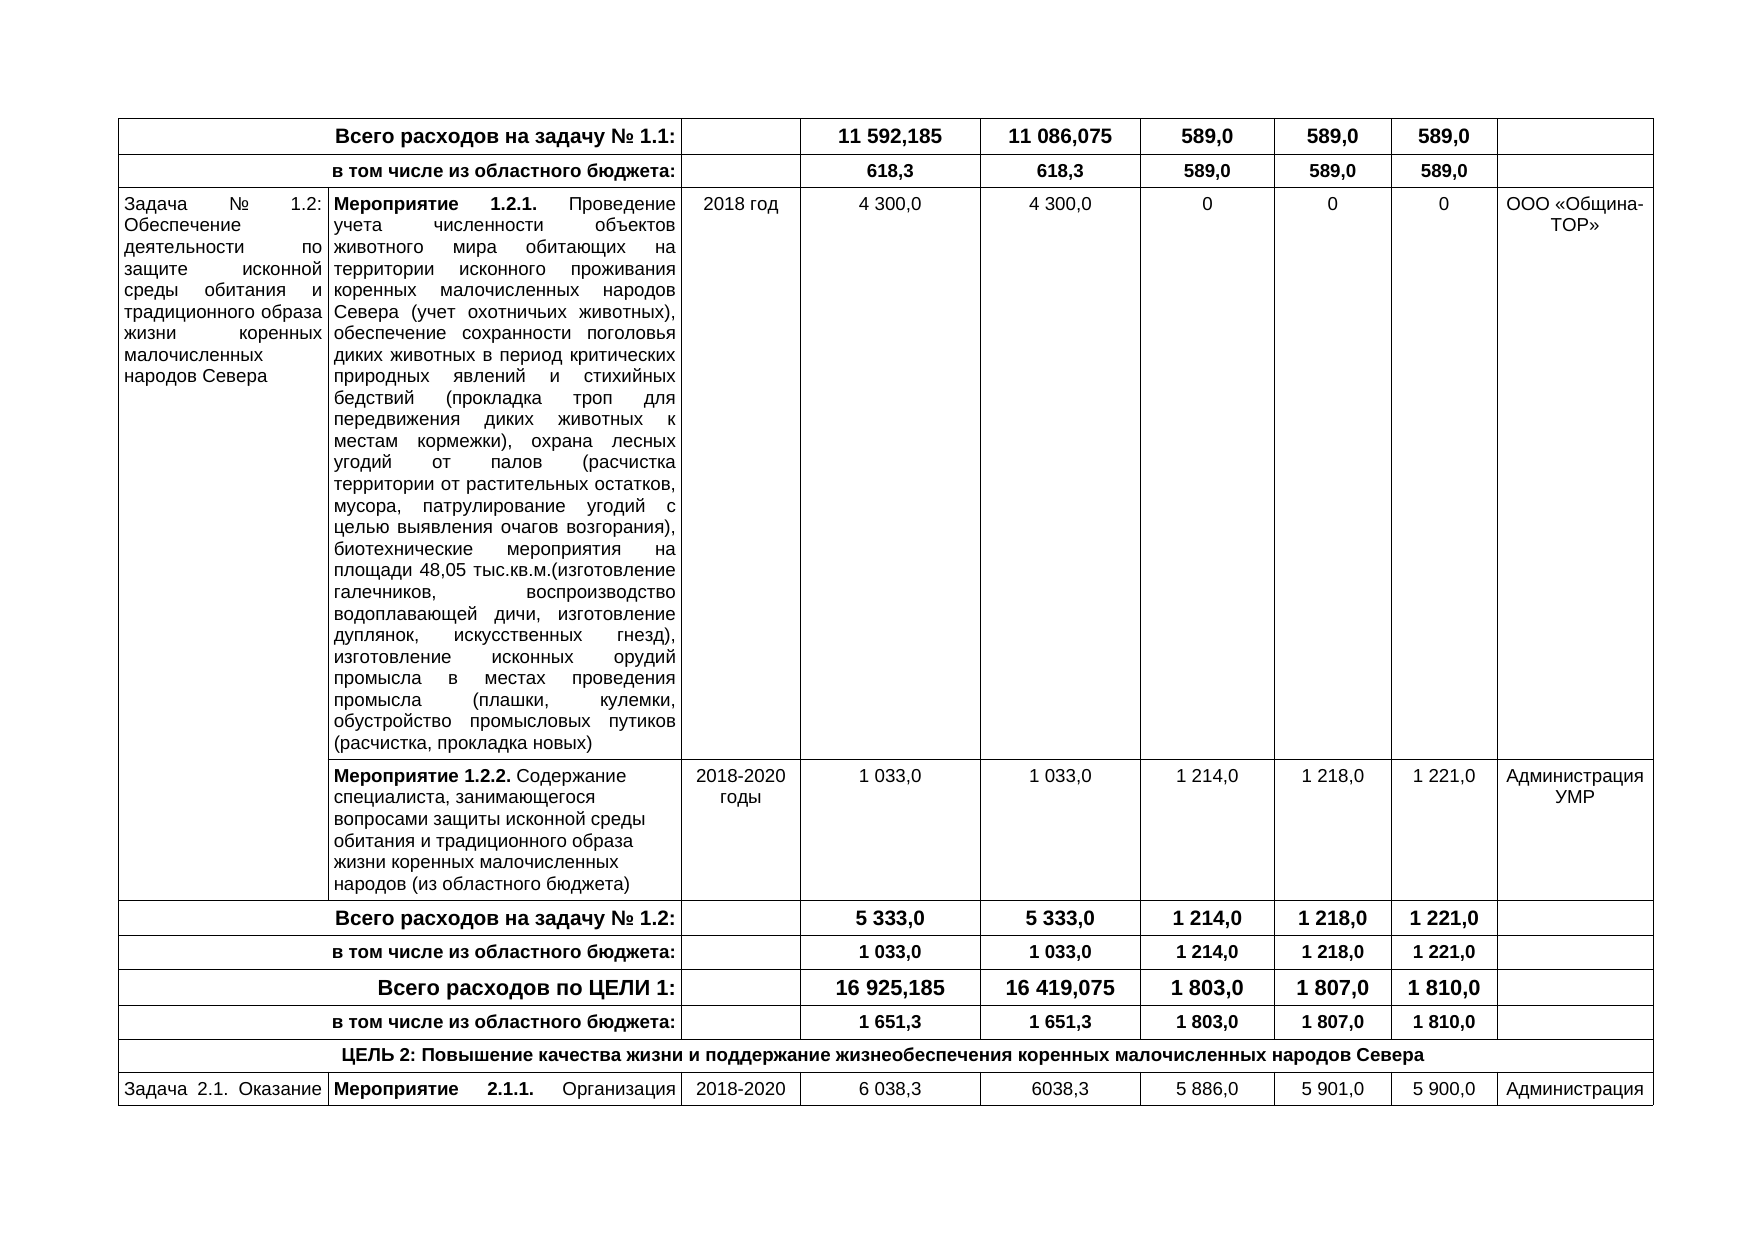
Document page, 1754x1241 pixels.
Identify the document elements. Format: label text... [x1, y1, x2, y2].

table_cell 1 033,0 [981, 936, 1140, 968]
table_cell 1 214,0 [1141, 760, 1274, 900]
table_cell 1 221,0 [1392, 760, 1497, 900]
table_cell 589,0 [1275, 155, 1391, 187]
table_cell 16 419,075 [981, 970, 1140, 1005]
table_cell [1498, 119, 1653, 154]
table_cell 1 807,0 [1275, 1006, 1391, 1038]
table_cell ЦЕЛЬ 2: Повышение качества жизни и поддержание жизнеобеспечения коренных малочисленных народов Севера [119, 1040, 1653, 1072]
table_cell 1 218,0 [1275, 936, 1391, 968]
table_cell 1 807,0 [1275, 970, 1391, 1005]
table_cell 2018-2020 [682, 1073, 800, 1105]
table_cell [682, 901, 800, 935]
table_cell 589,0 [1392, 155, 1497, 187]
table_cell [682, 119, 800, 154]
table_cell 589,0 [1141, 155, 1274, 187]
table_cell Всего расходов на задачу № 1.2: [119, 901, 681, 935]
table_cell [1498, 1006, 1653, 1038]
table_cell 1 651,3 [981, 1006, 1140, 1038]
table_cell 1 810,0 [1392, 1006, 1497, 1038]
table_cell 11 592,185 [801, 119, 980, 154]
table_cell Администрация [1498, 1073, 1653, 1105]
table_cell Администрация УМР [1498, 760, 1653, 900]
table_cell 0 [1275, 188, 1391, 759]
table_cell 1 803,0 [1141, 1006, 1274, 1038]
table_cell 2018 год [682, 188, 800, 759]
table_cell 5 333,0 [801, 901, 980, 935]
table_cell в том числе из областного бюджета: [119, 936, 681, 968]
table_cell 618,3 [981, 155, 1140, 187]
table_cell 16 925,185 [801, 970, 980, 1005]
table_cell [682, 1006, 800, 1038]
table_cell 0 [1392, 188, 1497, 759]
table_cell 1 651,3 [801, 1006, 980, 1038]
table_cell в том числе из областного бюджета: [119, 1006, 681, 1038]
table_cell [1498, 970, 1653, 1005]
table_cell 618,3 [801, 155, 980, 187]
table_cell в том числе из областного бюджета: [119, 155, 681, 187]
table_cell Задача № 1.2: Обеспечение деятельности по защите исконной среды обитания и традиционного образа жизни коренных малочисленных народов Севера [119, 188, 328, 900]
table_cell Всего расходов на задачу № 1.1: [119, 119, 681, 154]
table_cell 589,0 [1141, 119, 1274, 154]
table_cell 1 033,0 [801, 760, 980, 900]
table_cell 4 300,0 [981, 188, 1140, 759]
table_cell 5 901,0 [1275, 1073, 1391, 1105]
table_cell 5 886,0 [1141, 1073, 1274, 1105]
table_cell 2018-2020 годы [682, 760, 800, 900]
table_cell 1 033,0 [801, 936, 980, 968]
table_cell 589,0 [1392, 119, 1497, 154]
table_cell 1 033,0 [981, 760, 1140, 900]
table_cell 1 810,0 [1392, 970, 1497, 1005]
table_cell 1 221,0 [1392, 901, 1497, 935]
table_cell [682, 155, 800, 187]
table_cell [1498, 936, 1653, 968]
table_cell [1498, 901, 1653, 935]
table_cell [1498, 155, 1653, 187]
table_cell 1 218,0 [1275, 760, 1391, 900]
table_cell 4 300,0 [801, 188, 980, 759]
table_cell Мероприятие 2.1.1. Организация [329, 1073, 681, 1105]
table_cell 1 214,0 [1141, 936, 1274, 968]
table_cell [682, 936, 800, 968]
table_cell 1 221,0 [1392, 936, 1497, 968]
table_cell 5 333,0 [981, 901, 1140, 935]
table_cell 5 900,0 [1392, 1073, 1497, 1105]
table_cell 1 803,0 [1141, 970, 1274, 1005]
table_cell Задача 2.1. Оказание [119, 1073, 328, 1105]
table_cell 1 218,0 [1275, 901, 1391, 935]
table_cell 0 [1141, 188, 1274, 759]
table_cell Мероприятие 1.2.1. Проведение учета численности объектов животного мира обитающих на территории исконного проживания коренных малочисленных народов Севера (учет охотничьих животных), обеспечение сохранности поголовья диких животных в период критических природных явлений и стихийных бедствий (прокладка троп для передвижения диких животных к местам кормежки), охрана лесных угодий от палов (расчистка территории от растительных остатков, мусора, патрулирование угодий с целью выявления очагов возгорания), биотехнические мероприятия на площади 48,05 тыс.кв.м.(изготовление галечников, воспроизводство водоплавающей дичи, изготовление дуплянок, искусственных гнезд), изготовление исконных орудий промысла в местах проведения промысла (плашки, кулемки, обустройство промысловых путиков (расчистка, прокладка новых) [329, 188, 681, 759]
table_cell 11 086,075 [981, 119, 1140, 154]
table_cell [682, 970, 800, 1005]
table_cell Всего расходов по ЦЕЛИ 1: [119, 970, 681, 1005]
table_cell 589,0 [1275, 119, 1391, 154]
table_cell 6038,3 [981, 1073, 1140, 1105]
table_cell 1 214,0 [1141, 901, 1274, 935]
table_cell 6 038,3 [801, 1073, 980, 1105]
table_cell Мероприятие 1.2.2. Содержание специалиста, занимающегося вопросами защиты исконной среды обитания и традиционного образа жизни коренных малочисленных народов (из областного бюджета) [329, 760, 681, 900]
table_cell ООО «Община-ТОР» [1498, 188, 1653, 759]
